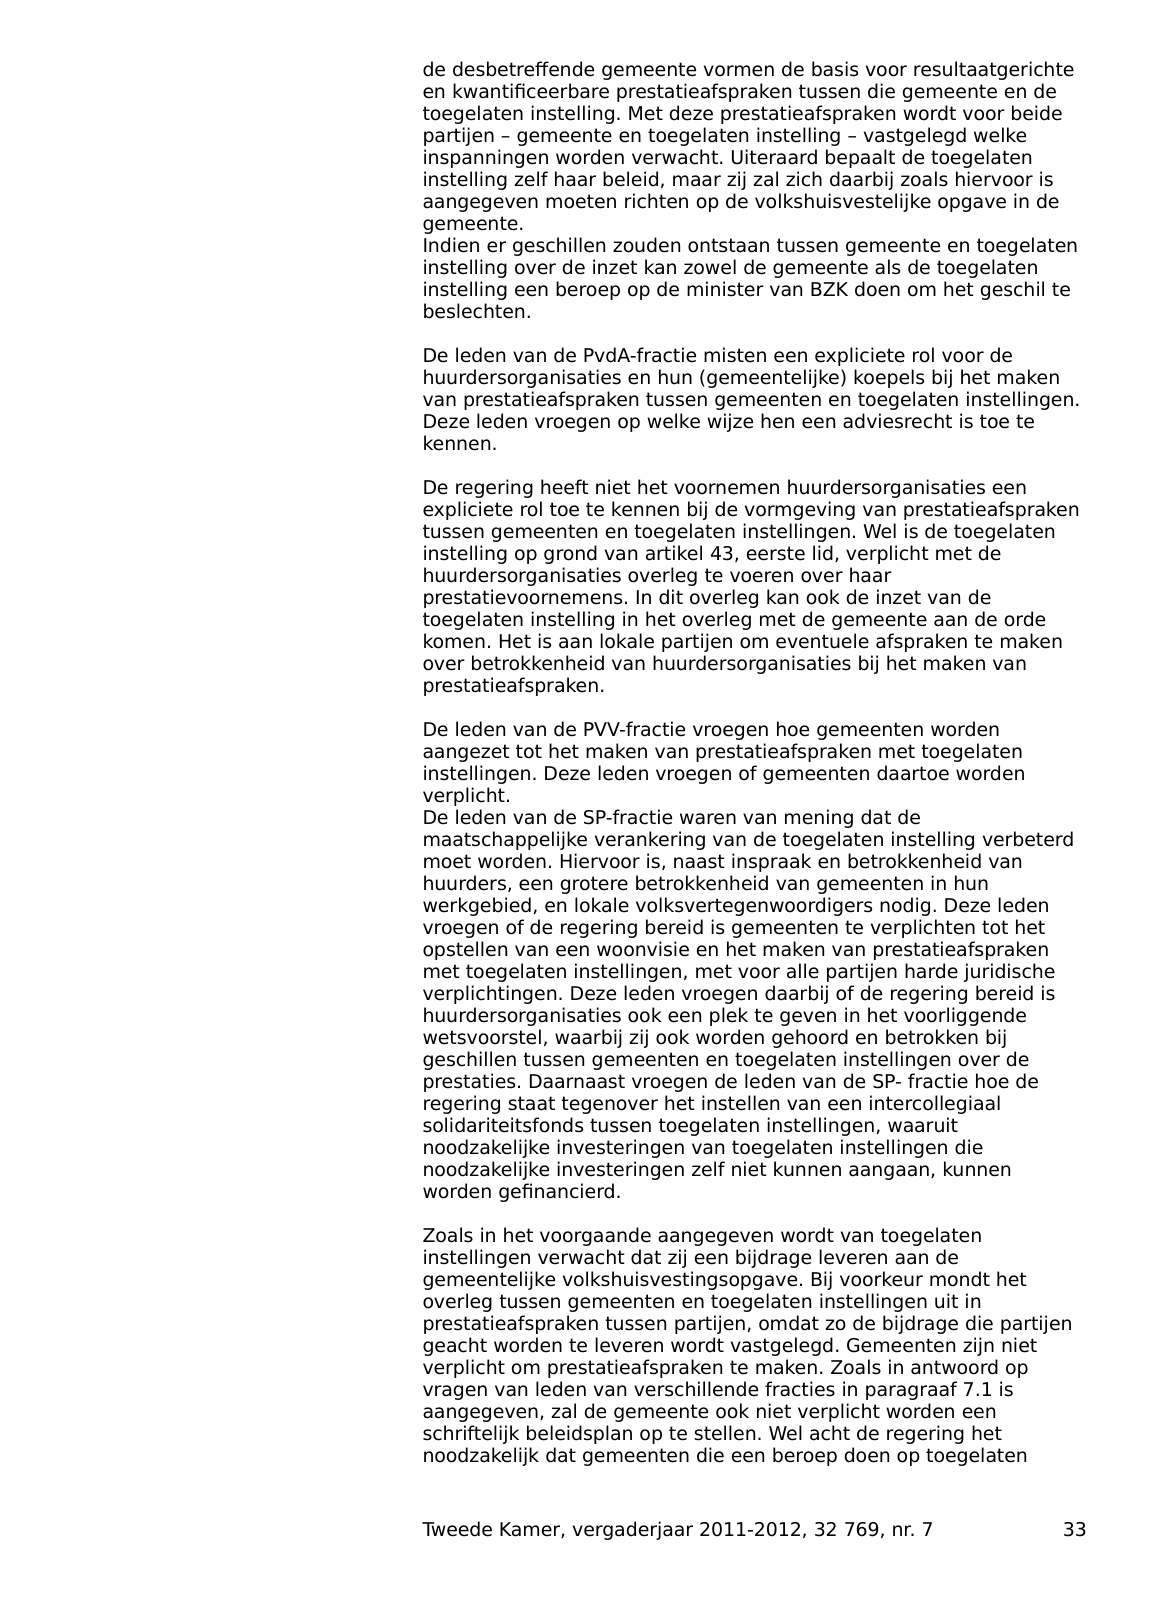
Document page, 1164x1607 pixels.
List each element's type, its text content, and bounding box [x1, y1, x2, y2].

text De leden van de SP-fractie waren van mening dat de maatschappelijke verankering van de toegelaten instelling verbeterd moet worden. Hiervoor is, naast inspraak en betrokkenheid van huurders, een grotere betrokkenheid van gemeenten in hun werkgebied, en lokale volksvertegenwoordigers nodig. Deze leden vroegen of de regering bereid is gemeenten te verplichten tot het opstellen van een woonvisie en het maken van prestatieafspraken met toegelaten instellingen, met voor alle partijen harde juridische verplichtingen. Deze leden vroegen daarbij of de regering bereid is huurdersorganisaties ook een plek te geven in het voorliggende wetsvoorstel, waarbij zij ook worden gehoord en betrokken bij geschillen tussen gemeenten en toegelaten instellingen over de prestaties. Daarnaast vroegen de leden van de SP- fractie hoe de regering staat tegenover het instellen van een intercollegiaal solidariteitsfonds tussen toegelaten instellingen, waaruit noodzakelijke investeringen van toegelaten instellingen die noodzakelijke investeringen zelf niet kunnen aangaan, kunnen worden gefinancierd. [422, 807, 1087, 1203]
text De regering heeft niet het voornemen huurdersorganisaties een expliciete rol toe te kennen bij de vormgeving van prestatieafspraken tussen gemeenten en toegelaten instellingen. Wel is de toegelaten instelling op grond van artikel 43, eerste lid, verplicht met de huurdersorganisaties overleg te voeren over haar prestatievoornemens. In dit overleg kan ook de inzet van de toegelaten instelling in het overleg met de gemeente aan de orde komen. Het is aan lokale partijen om eventuele afspraken te maken over betrokkenheid van huurdersorganisaties bij het maken van prestatieafspraken. [422, 477, 1087, 697]
text De leden van de PvdA-fractie misten een expliciete rol voor de huurdersorganisaties en hun (gemeentelijke) koepels bij het maken van prestatieafspraken tussen gemeenten en toegelaten instellingen. Deze leden vroegen op welke wijze hen een adviesrecht is toe te kennen. [422, 345, 1087, 455]
text De leden van de PVV-fractie vroegen hoe gemeenten worden aangezet tot het maken van prestatieafspraken met toegelaten instellingen. Deze leden vroegen of gemeenten daartoe worden verplicht. [422, 719, 1087, 807]
text de desbetreffende gemeente vormen de basis voor resultaatgerichte en kwantificeerbare prestatieafspraken tussen die gemeente en de toegelaten instelling. Met deze prestatieafspraken wordt voor beide partijen – gemeente en toegelaten instelling – vastgelegd welke inspanningen worden verwacht. Uiteraard bepaalt de toegelaten instelling zelf haar beleid, maar zij zal zich daarbij zoals hiervoor is aangegeven moeten richten op de volkshuisvestelijke opgave in de gemeente. [422, 59, 1087, 235]
text Indien er geschillen zouden ontstaan tussen gemeente en toegelaten instelling over de inzet kan zowel de gemeente als de toegelaten instelling een beroep op de minister van BZK doen om het geschil te beslechten. [422, 235, 1087, 323]
text Zoals in het voorgaande aangegeven wordt van toegelaten instellingen verwacht dat zij een bijdrage leveren aan de gemeentelijke volkshuisvestingsopgave. Bij voorkeur mondt het overleg tussen gemeenten en toegelaten instellingen uit in prestatieafspraken tussen partijen, omdat zo de bijdrage die partijen geacht worden te leveren wordt vastgelegd. Gemeenten zijn niet verplicht om prestatieafspraken te maken. Zoals in antwoord op vragen van leden van verschillende fracties in paragraaf 7.1 is aangegeven, zal de gemeente ook niet verplicht worden een schriftelijk beleidsplan op te stellen. Wel acht de regering het noodzakelijk dat gemeenten die een beroep doen op toegelaten [422, 1225, 1087, 1467]
